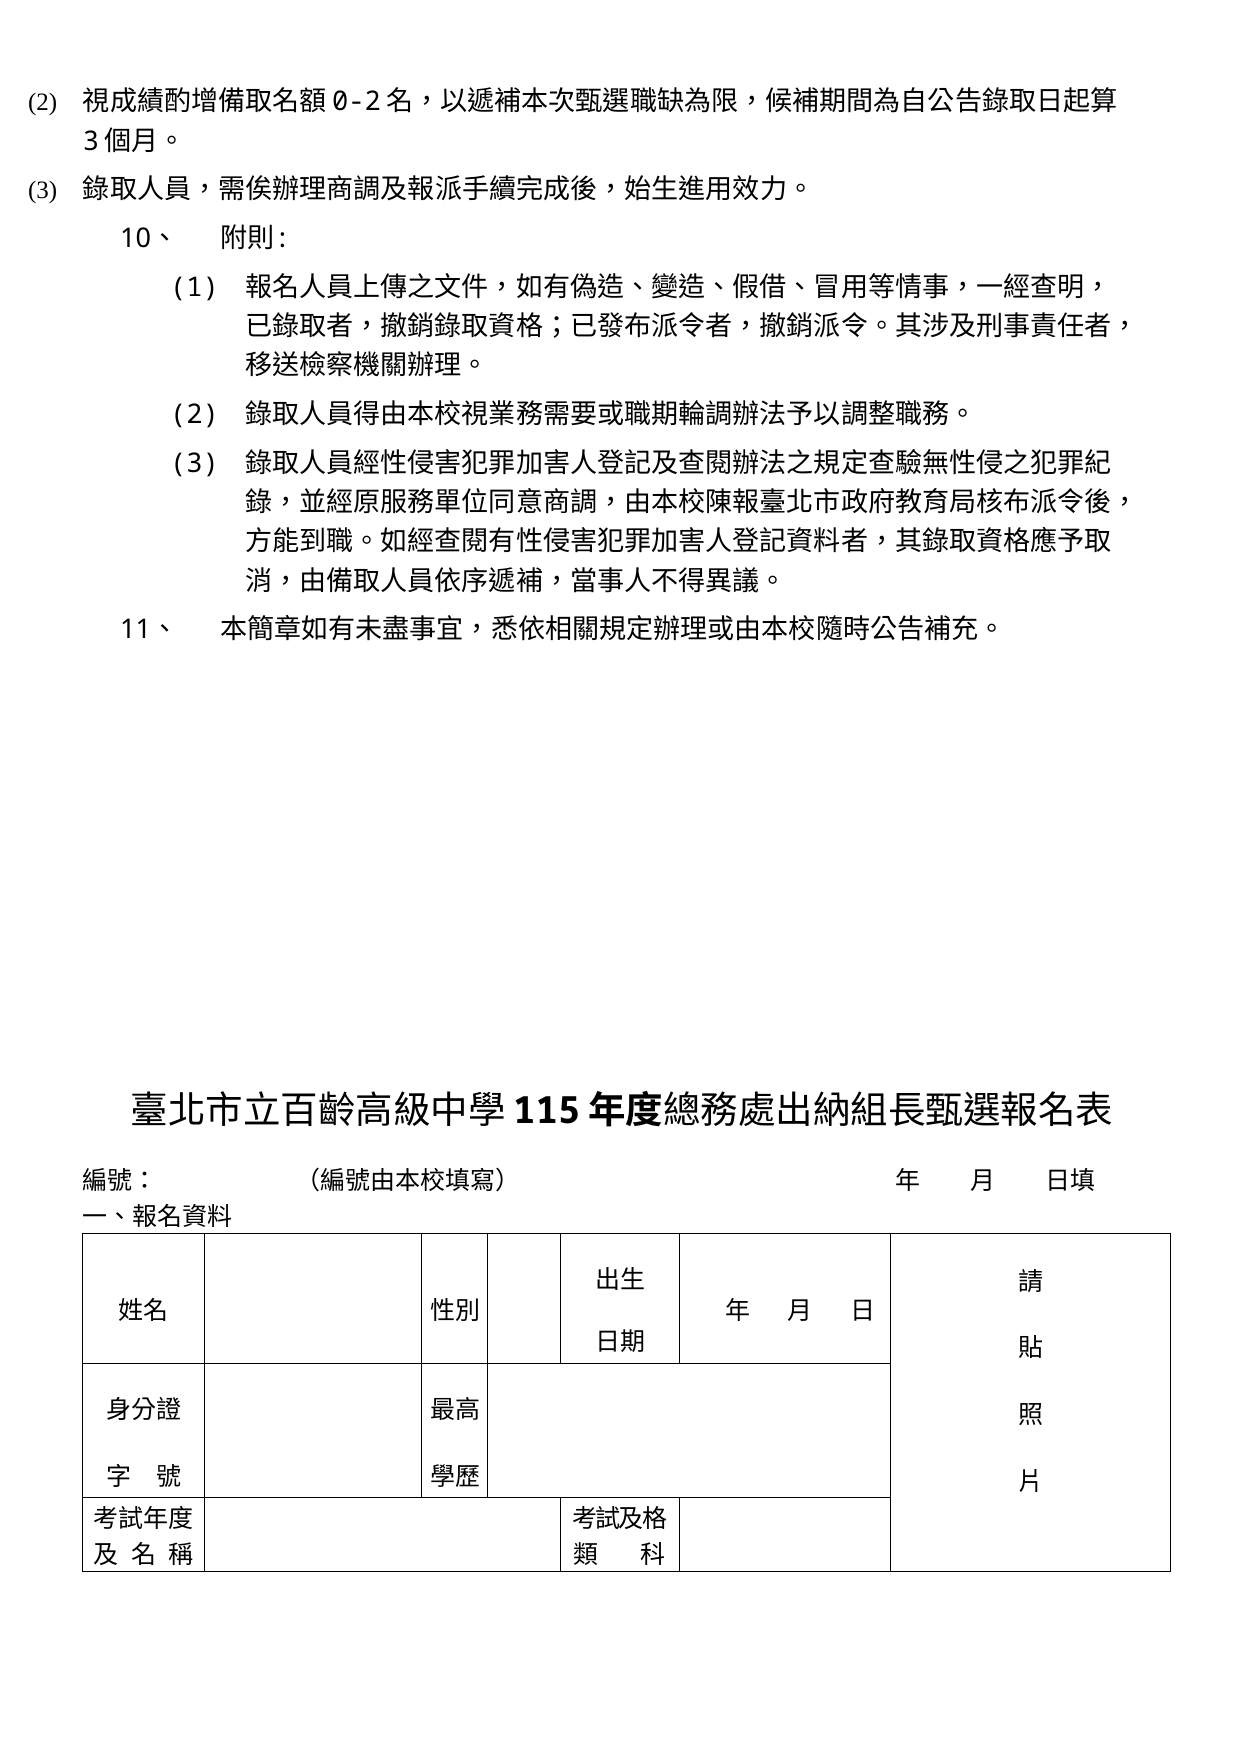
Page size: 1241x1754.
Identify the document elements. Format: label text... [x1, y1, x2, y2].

list 錄取人員得由本校視業務需要或職期輪調辦法予以調整職務。 [170, 392, 1122, 431]
table_cell 最高 學歷 [422, 1364, 487, 1497]
table_header 出生 日期 [561, 1234, 679, 1363]
list 附則: [120, 216, 1122, 255]
table_header [488, 1234, 560, 1363]
list 錄取人員經性侵害犯罪加害人登記及查閱辦法之規定查驗無性侵之犯罪紀錄，並經原服務單位同意商調，由本校陳報臺北市政府教育局核布派令後，方能到職。如經查閱有性侵害犯罪加害人登記資料者，其錄取資格應予取消，由備取人員依序遞補，當事人不得異議。 [170, 441, 1122, 598]
list 本簡章如有未盡事宜，悉依相關規定辦理或由本校隨時公告補充。 [120, 607, 1122, 647]
list 視成績酌增備取名額0-2名，以遞補本次甄選職缺為限，候補期間為自公告錄取日起算3個月。 [28, 79, 1122, 158]
text 臺北市立百齡高級中學115年度總務處出納組長甄選報名表 [116, 1066, 1122, 1128]
table_cell [488, 1364, 890, 1497]
table_header 年 月 日 [680, 1234, 890, 1363]
list 報名人員上傳之文件，如有偽造、變造、假借、冒用等情事，一經查明，已錄取者，撤銷錄取資格；已發布派令者，撤銷派令。其涉及刑事責任者，移送檢察機關辦理。 [170, 265, 1122, 383]
table_header 姓名 [83, 1234, 204, 1363]
table_cell [205, 1498, 560, 1571]
text 一、報名資料 [83, 1196, 1122, 1233]
table_header [205, 1234, 421, 1363]
table_cell 身分證 字 號 [83, 1364, 204, 1497]
table_cell [680, 1498, 890, 1571]
table_cell 考試及格 類 科 [561, 1498, 679, 1571]
list 錄取人員，需俟辦理商調及報派手續完成後，始生進用效力。 [28, 167, 1122, 207]
text 編號： （編號由本校填寫） 年 月 日填 [83, 1160, 1122, 1196]
table_header 性別 [422, 1234, 487, 1363]
table_header 請 貼 照 片 [891, 1234, 1170, 1571]
table_cell 考試年度 及 名 稱 [83, 1498, 204, 1571]
table_cell [205, 1364, 421, 1497]
